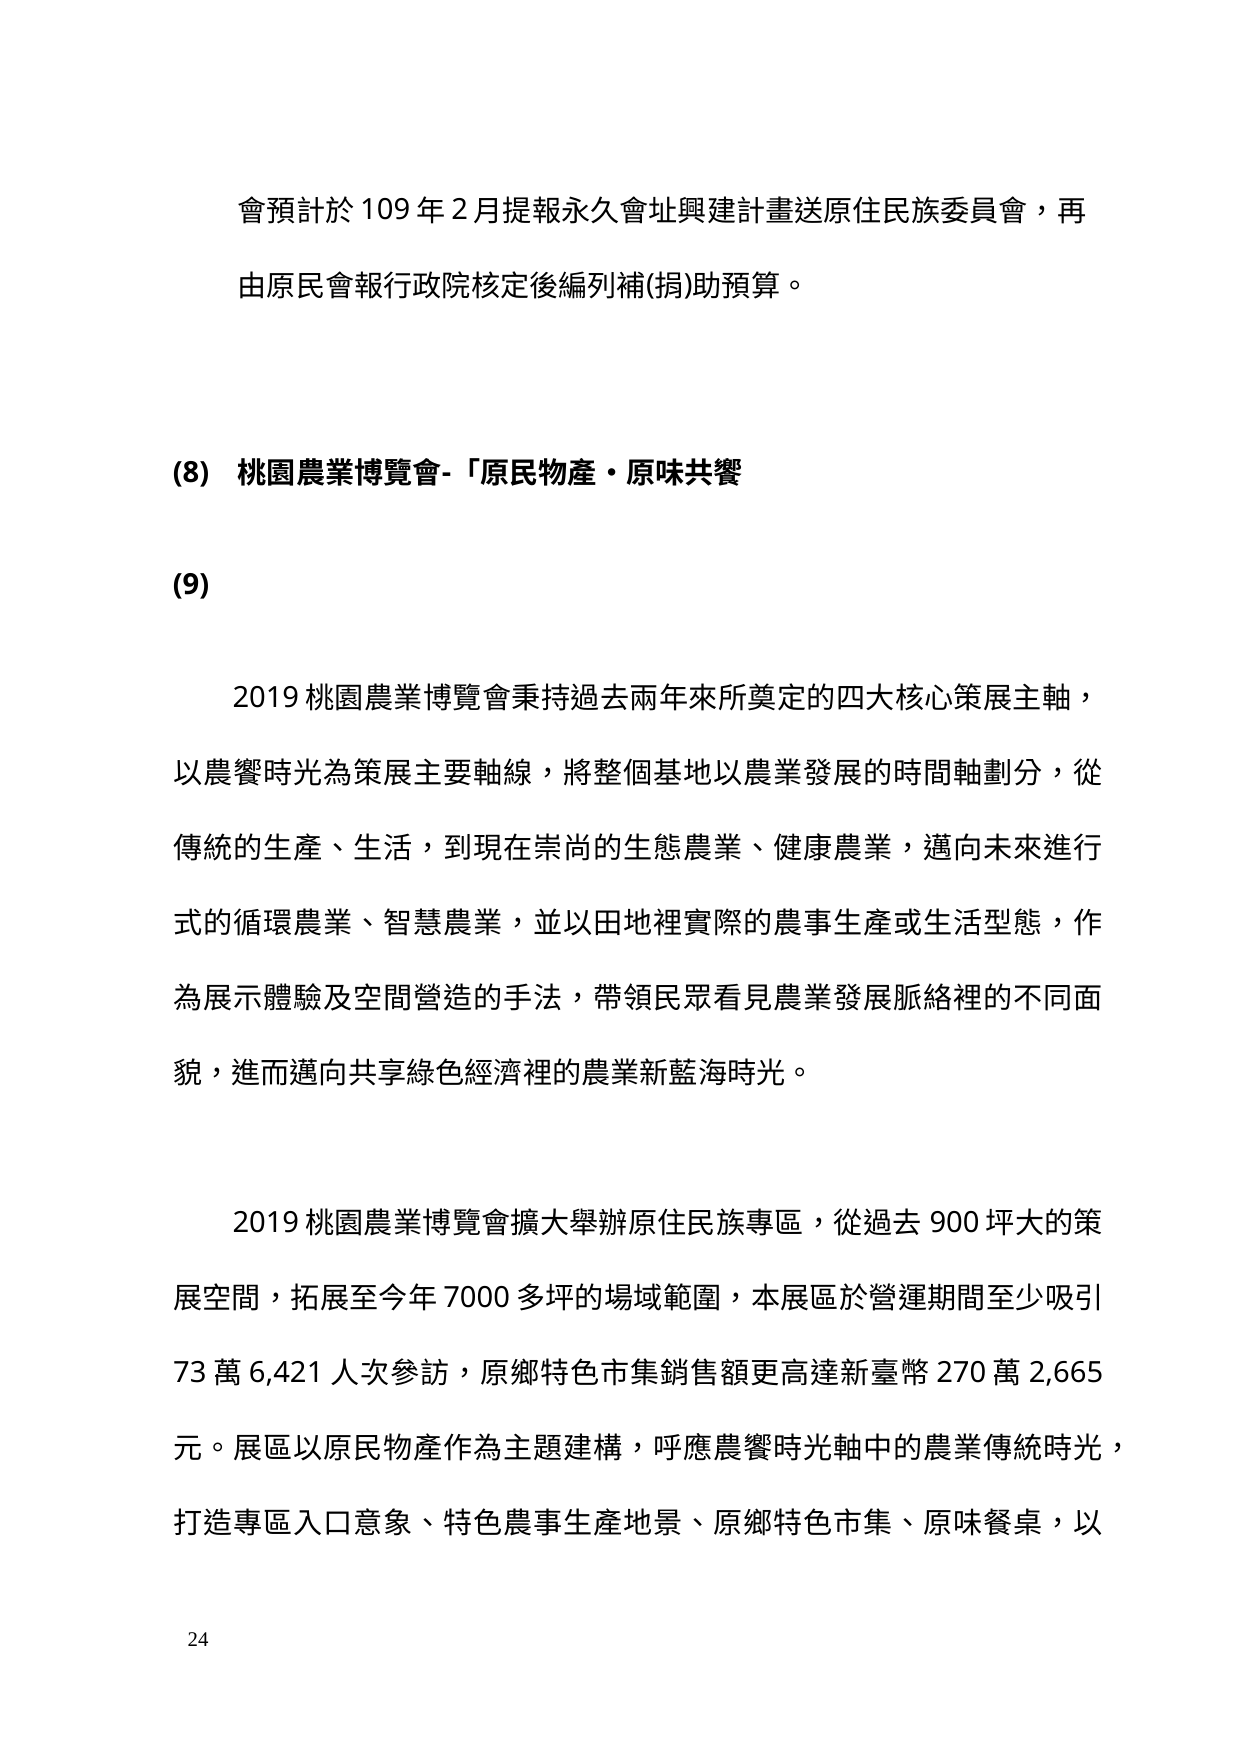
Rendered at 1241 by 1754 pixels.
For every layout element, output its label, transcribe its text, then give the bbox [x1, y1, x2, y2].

text 2019桃園農業博覽會秉持過去兩年來所奠定的四大核心策展主軸，以農饗時光為策展主要軸線，將整個基地以農業發展的時間軸劃分，從傳統的生產、生活，到現在崇尚的生態農業、健康農業，邁向未來進行式的循環農業、智慧農業，並以田地裡實際的農事生產或生活型態，作為展示體驗及空間營造的手法，帶領民眾看見農業發展脈絡裡的不同面貌，進而邁向共享綠色經濟裡的農業新藍海時光。 [173, 652, 1103, 1102]
list 桃園農業博覽會-「原民物產‧原味共饗 [173, 427, 1103, 502]
text 2019桃園農業博覽會擴大舉辦原住民族專區，從過去900坪大的策展空間，拓展至今年7000多坪的場域範圍，本展區於營運期間至少吸引73萬6,421人次參訪，原鄉特色市集銷售額更高達新臺幣270萬2,665元。展區以原民物產作為主題建構，呼應農饗時光軸中的農業傳統時光，打造專區入口意象、特色農事生產地景、原鄉特色市集、原味餐桌，以及帶來更豐富多元的樂舞表演內容，帶領民眾坐上時光機，親身體驗原住民族群農事生產過程中所蘊含敬天地、惜萬物的傳統精神。 [173, 1177, 1103, 1552]
list 會預計於109年2月提報永久會址興建計畫送原住民族委員會，再由原民會報行政院核定後編列補(捐)助預算。 [237, 164, 1103, 314]
